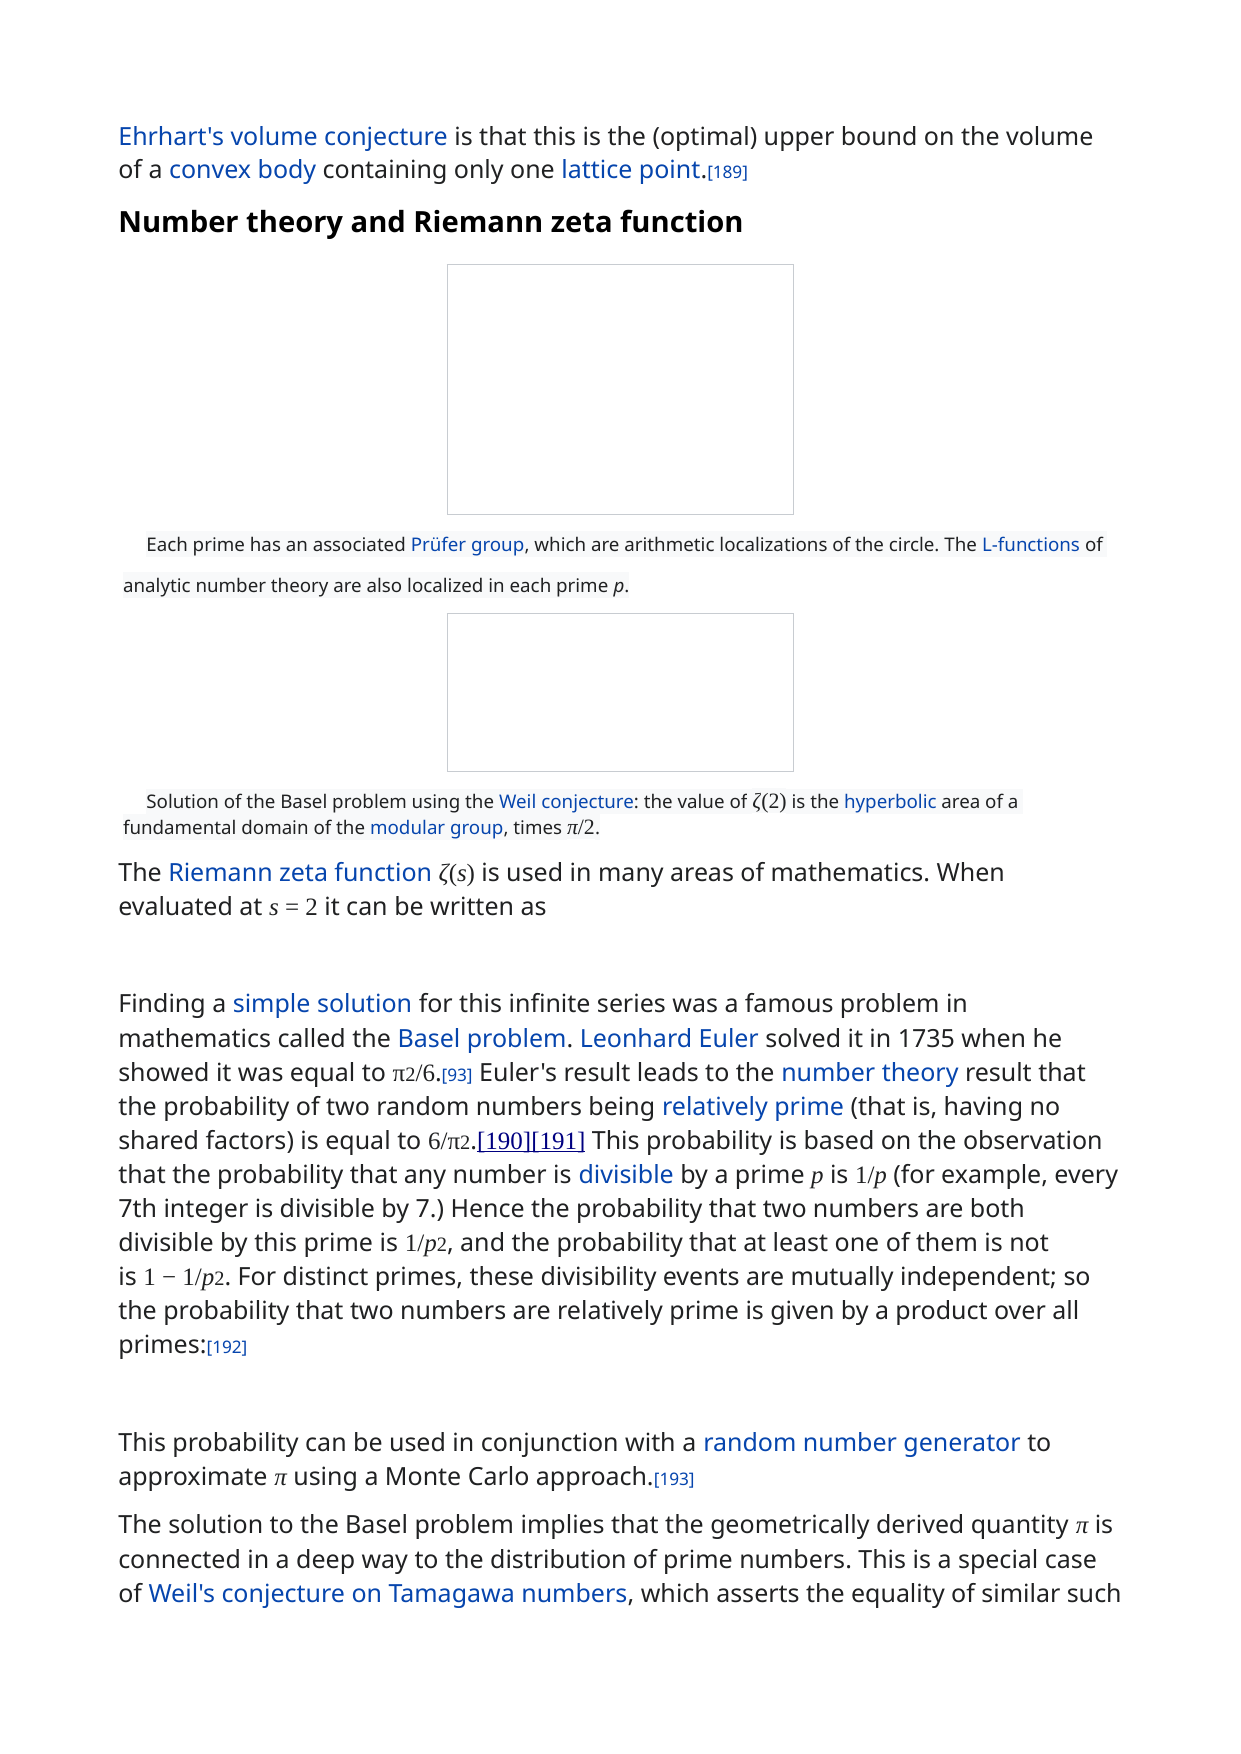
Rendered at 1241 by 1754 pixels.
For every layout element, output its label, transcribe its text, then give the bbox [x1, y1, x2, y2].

text Each prime has an associated Prüfer group, which are arithmetic localizations of the circle. The L-functions of analytic number theory are also localized in each prime p. [123, 531, 1122, 598]
text Solution of the Basel problem using the Weil conjecture: the value of ζ(2) is the hyperbolic area of a fundamental domain of the modular group, times π/2. [123, 788, 1122, 840]
text The solution to the Basel problem implies that the geometrically derived quantity π is connected in a deep way to the distribution of prime numbers. This is a special case of Weil's conjecture on Tamagawa numbers, which asserts the equality of similar such [118, 1507, 1122, 1609]
text Ehrhart's volume conjecture is that this is the (optimal) upper bound on the volume of a convex body containing only one lattice point.[189] [118, 118, 1122, 186]
text Finding a simple solution for this infinite series was a famous problem in mathematics called the Basel problem. Leonhard Euler solved it in 1735 when he showed it was equal to π2/6.[93] Euler's result leads to the number theory result that the probability of two random numbers being relatively prime (that is, having no shared factors) is equal to 6/π2.[190][191] This probability is based on the observation that the probability that any number is divisible by a prime p is 1/p (for example, every 7th integer is divisible by 7.) Hence the probability that two numbers are both divisible by this prime is 1/p2, and the probability that at least one of them is not is 1 − 1/p2. For distinct primes, these divisibility events are mutually independent; so the probability that two numbers are relatively prime is given by a product over all primes:[192] [118, 986, 1122, 1361]
text This probability can be used in conjunction with a random number generator to approximate π using a Monte Carlo approach.[193] [118, 1424, 1122, 1493]
text The Riemann zeta function ζ(s) is used in many areas of mathematics. When evaluated at s = 2 it can be written as [118, 854, 1122, 922]
subtitle Number theory and Riemann zeta function [118, 201, 1122, 241]
